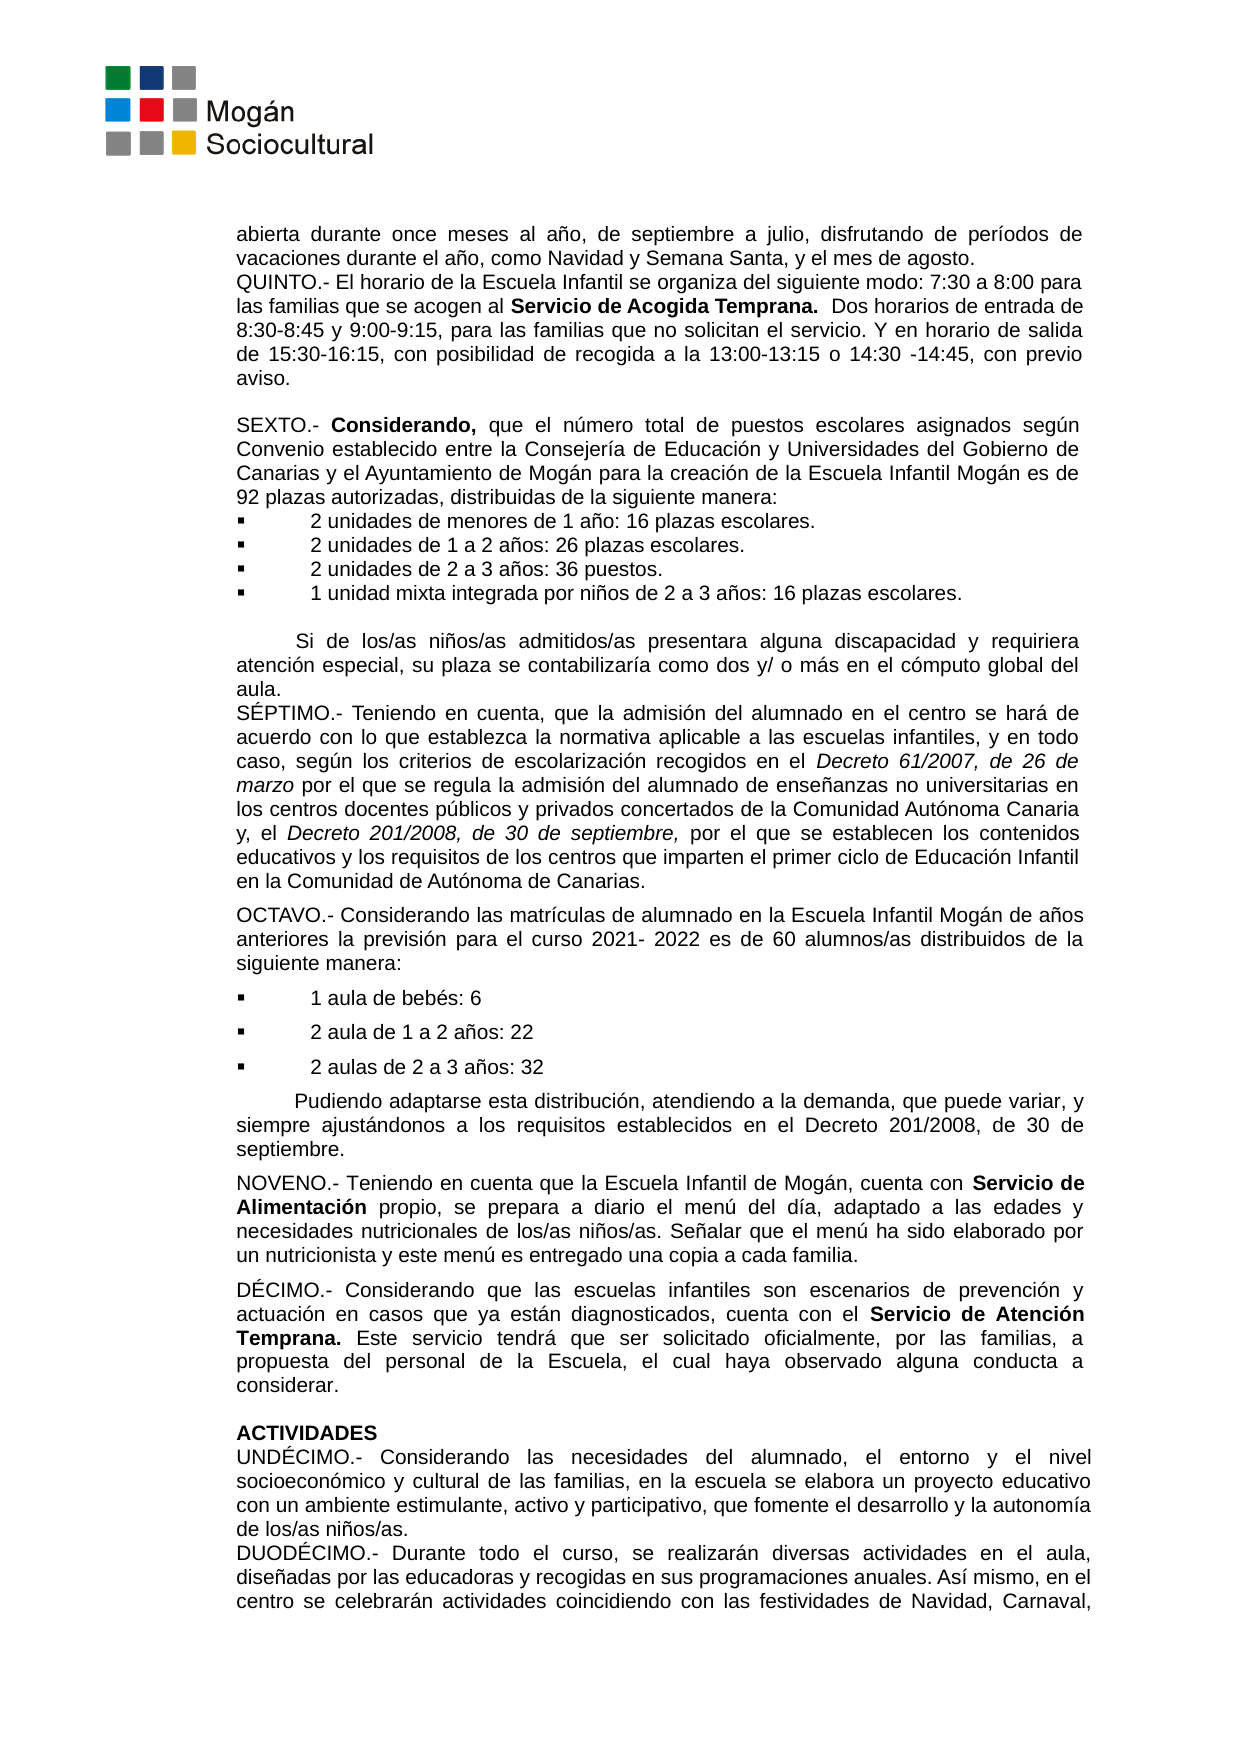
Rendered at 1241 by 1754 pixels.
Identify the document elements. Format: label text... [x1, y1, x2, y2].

list 1 aula de bebés: 6 [236, 986, 1085, 1009]
list 2 aulas de 2 a 3 años: 32 [236, 1054, 1085, 1078]
list 2 unidades de menores de 1 año: 16 plazas escolares. [236, 509, 1081, 533]
text Pudiendo adaptarse esta distribución, atendiendo a la demanda, que puede variar, y siempre ajustándonos a los requisitos establecidos en el Decreto 201/2008, de 30 de septiembre. [236, 1089, 1085, 1161]
text DÉCIMO.- Considerando que las escuelas infantiles son escenarios de prevención y actuación en casos que ya están diagnosticados, cuenta con el Servicio de Atención Temprana. Este servicio tendrá que ser solicitado oficialmente, por las familias, a propuesta del personal de la Escuela, el cual haya observado alguna conducta a considerar. [236, 1277, 1085, 1397]
text OCTAVO.- Considerando las matrículas de alumnado en la Escuela Infantil Mogán de años anteriores la previsión para el curso 2021- 2022 es de 60 alumnos/as distribuidos de la siguiente manera: [236, 903, 1085, 975]
text SEXTO.- Considerando, que el número total de puestos escolares asignados según Convenio establecido entre la Consejería de Educación y Universidades del Gobierno de Canarias y el Ayuntamiento de Mogán para la creación de la Escuela Infantil Mogán es de 92 plazas autorizadas, distribuidas de la siguiente manera: [236, 413, 1081, 509]
text SÉPTIMO.- Teniendo en cuenta, que la admisión del alumnado en el centro se hará de acuerdo con lo que establezca la normativa aplicable a las escuelas infantiles, y en todo caso, según los criterios de escolarización recogidos en el Decreto 61/2007, de 26 de marzo por el que se regula la admisión del alumnado de enseñanzas no universitarias en los centros docentes públicos y privados concertados de la Comunidad Autónoma Canaria y, el Decreto 201/2008, de 30 de septiembre, por el que se establecen los contenidos educativos y los requisitos de los centros que imparten el primer ciclo de Educación Infantil en la Comunidad de Autónoma de Canarias. [236, 701, 1081, 893]
list 2 unidades de 2 a 3 años: 36 puestos. [236, 557, 1081, 581]
text UNDÉCIMO.- Considerando las necesidades del alumnado, el entorno y el nivel socioeconómico y cultural de las familias, en la escuela se elabora un proyecto educativo con un ambiente estimulante, activo y participativo, que fomente el desarrollo y la autonomía de los/as niños/as. [236, 1445, 1092, 1541]
text abierta durante once meses al año, de septiembre a julio, disfrutando de períodos de vacaciones durante el año, como Navidad y Semana Santa, y el mes de agosto. [236, 222, 1084, 269]
list 1 unidad mixta integrada por niños de 2 a 3 años: 16 plazas escolares. [236, 581, 1081, 605]
text DUODÉCIMO.- Durante todo el curso, se realizarán diversas actividades en el aula, diseñadas por las educadoras y recogidas en sus programaciones anuales. Así mismo, en el centro se celebrarán actividades coincidiendo con las festividades de Navidad, Carnaval, [236, 1541, 1092, 1613]
text ACTIVIDADES [236, 1421, 1092, 1445]
list 2 aula de 1 a 2 años: 22 [236, 1020, 1085, 1044]
text QUINTO.- El horario de la Escuela Infantil se organiza del siguiente modo: 7:30 a 8:00 para las familias que se acogen al Servicio de Acogida Temprana. Dos horarios de entrada de 8:30-8:45 y 9:00-9:15, para las familias que no solicitan el servicio. Y en horario de salida de 15:30-16:15, con posibilidad de recogida a la 13:00-13:15 o 14:30 -14:45, con previo aviso. [236, 269, 1084, 389]
text NOVENO.- Teniendo en cuenta que la Escuela Infantil de Mogán, cuenta con Servicio de Alimentación propio, se prepara a diario el menú del día, adaptado a las edades y necesidades nutricionales de los/as niños/as. Señalar que el menú ha sido elaborado por un nutricionista y este menú es entregado una copia a cada familia. [236, 1171, 1085, 1267]
text Si de los/as niños/as admitidos/as presentara alguna discapacidad y requiriera atención especial, su plaza se contabilizaría como dos y/ o más en el cómputo global del aula. [236, 629, 1081, 701]
list 2 unidades de 1 a 2 años: 26 plazas escolares. [236, 533, 1081, 557]
